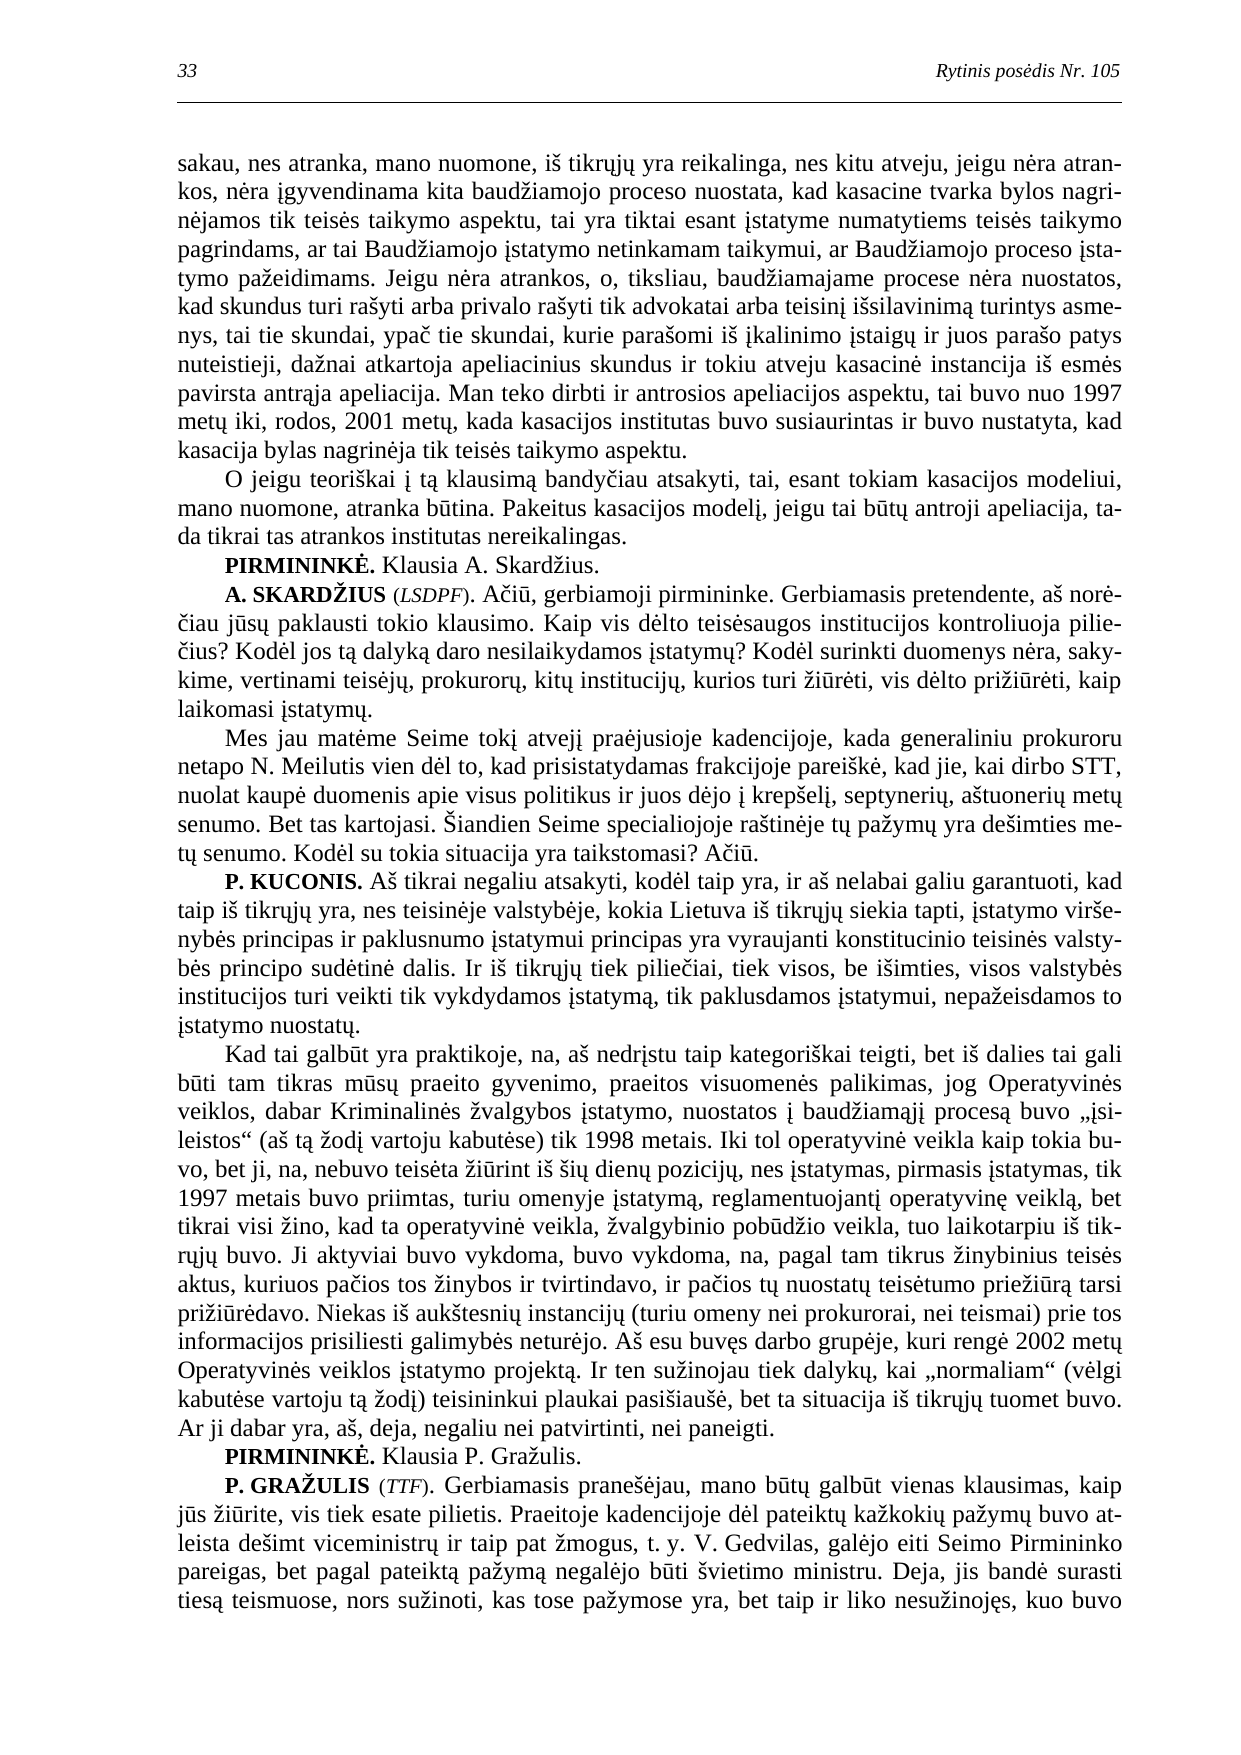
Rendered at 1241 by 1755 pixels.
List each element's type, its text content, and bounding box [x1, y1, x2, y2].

text sa­kau, nes at­ran­ka, ma­no nuo­mo­ne, iš tik­rų­jų yra rei­ka­lin­ga, nes ki­tu at­ve­ju, jei­gu nė­ra at­ran­kos, nė­ra įgy­ven­di­na­ma ki­ta bau­džia­mo­jo pro­ce­so nuo­sta­ta, kad ka­sa­ci­ne tvar­ka by­los nag­ri­nė­ja­mos tik tei­sės tai­ky­mo as­pek­tu, tai yra tik­tai esant įsta­ty­me nu­ma­ty­tiems tei­sės tai­ky­mo pa­grin­dams, ar tai Bau­džia­mo­jo įsta­ty­mo ne­tin­ka­mam tai­ky­mui, ar Bau­džia­mo­jo pro­ce­so įsta­ty­mo pa­žei­di­mams. Jei­gu nė­ra at­ran­kos, o, tiks­liau, bau­džia­ma­ja­me pro­ce­se nė­ra nuo­sta­tos, kad skun­dus tu­ri ra­šy­ti ar­ba pri­va­lo ra­šy­ti tik ad­vo­ka­tai ar­ba tei­si­nį iš­si­la­vi­ni­mą tu­rin­tys as­me­nys, tai tie skun­dai, ypač tie skun­dai, ku­rie pa­ra­šo­mi iš įka­li­ni­mo įstai­gų ir juos pa­ra­šo pa­tys nu­teis­tie­ji, daž­nai at­kar­to­ja ape­lia­ci­nius skun­dus ir to­kiu at­ve­ju ka­sa­ci­nė ins­tan­ci­ja iš es­mės pa­virs­ta ant­rą­ja ape­lia­ci­ja. Man te­ko dirb­ti ir ant­ro­sios ape­lia­ci­jos as­pek­tu, tai bu­vo nuo 1997 me­tų iki, ro­dos, 2001 me­tų, ka­da ka­sa­ci­jos ins­ti­tu­tas bu­vo su­siau­rin­tas ir bu­vo nu­sta­ty­ta, kad ka­sa­ci­ja by­las nag­ri­nė­ja tik tei­sės tai­ky­mo as­pek­tu. [177, 148, 1122, 464]
text P. GRAŽULIS (TTF). Ger­bia­ma­sis pra­ne­šė­jau, ma­no bū­tų gal­būt vie­nas klau­si­mas, kaip jūs žiū­ri­te, vis tiek esa­te pi­lie­tis. Pra­ei­to­je ka­den­ci­jo­je dėl pa­teik­tų kaž­ko­kių pa­žy­mų bu­vo at­leis­ta de­šimt vi­ce­mi­nist­rų ir taip pat žmo­gus, t. y. V. Ged­vi­las, ga­lė­jo ei­ti Sei­mo Pir­mi­nin­ko pa­rei­gas, bet pa­gal pa­teik­tą pa­žy­mą ne­ga­lė­jo bū­ti švie­ti­mo mi­nist­ru. De­ja, jis ban­dė su­ras­ti tie­są teis­muo­se, nors su­ži­no­ti, kas to­se pa­žy­mo­se yra, bet taip ir li­ko ne­su­ži­no­jęs, kuo bu­vo [177, 1470, 1122, 1614]
text Kad tai gal­būt yra prak­ti­ko­je, na, aš ne­drįs­tu taip ka­te­go­riš­kai teig­ti, bet iš da­lies tai ga­li bū­ti tam tik­ras mū­sų pra­ei­to gy­ve­ni­mo, pra­ei­tos vi­suo­me­nės pa­li­ki­mas, jog Ope­ra­ty­vi­nės veik­los, da­bar Kri­mi­na­li­nės žval­gy­bos įsta­ty­mo, nuo­sta­tos į bau­džia­mą­jį pro­ce­są bu­vo „įsi­leis­tos“ (aš tą žo­dį var­to­ju ka­bu­tė­se) tik 1998 me­tais. Iki tol ope­ra­ty­vi­nė veik­la kaip to­kia bu­vo, bet ji, na, ne­bu­vo tei­sė­ta žiū­rint iš šių die­nų po­zi­ci­jų, nes įsta­ty­mas, pir­ma­sis įsta­ty­mas, tik 1997 me­tais bu­vo pri­im­tas, tu­riu ome­ny­je įsta­ty­mą, reg­la­men­tuo­jan­tį ope­ra­ty­vi­nę veik­lą, bet tik­rai vi­si ži­no, kad ta ope­ra­ty­vi­nė veik­la, žval­gy­bi­nio po­bū­džio veik­la, tuo lai­ko­tar­piu iš tik­rų­jų bu­vo. Ji ak­ty­viai bu­vo vyk­do­ma, bu­vo vyk­do­ma, na, pagal tam tik­rus ži­ny­bi­nius tei­sės ak­tus, ku­riuos pa­čios tos ži­ny­bos ir tvir­tin­da­vo, ir pa­čios tų nuo­sta­tų tei­sė­tu­mo prie­žiū­rą tar­si pri­žiū­rė­da­vo. Nie­kas iš aukš­tes­nių ins­tan­ci­jų (tu­riu ome­ny nei pro­ku­ro­rai, nei teis­mai) prie tos in­for­ma­ci­jos pri­si­lies­ti ga­li­my­bės ne­tu­rė­jo. Aš esu bu­vęs dar­bo gru­pė­je, ku­ri ren­gė 2002 me­tų Ope­ra­ty­vi­nės veik­los įsta­ty­mo pro­jek­tą. Ir ten su­ži­no­jau tiek da­ly­kų, kai „nor­ma­liam“ (vėl­gi ka­bu­tė­se var­to­ju tą žo­dį) tei­si­nin­kui plau­kai pa­si­šiau­šė, bet ta si­tu­a­ci­ja iš tik­rų­jų tuo­met bu­vo. Ar ji da­bar yra, aš, de­ja, ne­ga­liu nei pa­tvir­tin­ti, nei pa­neig­ti. [177, 1039, 1122, 1441]
text A. SKARDŽIUS (LSDPF). Ačiū, ger­bia­mo­ji pir­mi­nin­ke. Ger­bia­ma­sis pre­ten­den­te, aš no­rė­čiau jū­sų pa­klaus­ti to­kio klau­si­mo. Kaip vis dėl­to tei­sė­sau­gos ins­ti­tu­ci­jos kon­tro­liuo­ja pi­lie­čius? Ko­dėl jos tą da­ly­ką da­ro ne­si­lai­ky­da­mos įsta­ty­mų? Ko­dėl su­rink­ti duo­me­nys nė­ra, sa­ky­ki­me, ver­ti­na­mi tei­sė­jų, pro­ku­ro­rų, ki­tų ins­ti­tu­ci­jų, ku­rios tu­ri žiū­rė­ti, vis dėl­to pri­žiū­rė­ti, kaip lai­ko­ma­si įsta­ty­mų. [177, 579, 1122, 723]
text Mes jau ma­tė­me Sei­me to­kį at­ve­jį pra­ėju­sio­je ka­den­ci­jo­je, ka­da ge­ne­ra­li­niu pro­ku­ro­ru ne­ta­po N. Mei­lu­tis vien dėl to, kad pri­sis­ta­ty­da­mas frak­ci­jo­je pa­reiš­kė, kad jie, kai dir­bo STT, nuo­lat kau­pė duo­me­nis apie vi­sus po­li­ti­kus ir juos dė­jo į krep­še­lį, sep­ty­ne­rių, aš­tuo­ne­rių me­tų se­nu­mo. Bet tas kar­to­ja­si. Šian­dien Sei­me spe­cia­lio­jo­je raš­ti­nė­je tų pa­žy­mų yra de­šim­ties me­tų se­nu­mo. Ko­dėl su to­kia si­tu­a­ci­ja yra taiks­to­ma­si? Ačiū. [177, 723, 1122, 866]
text PIRMININKĖ. Klau­sia A. Skar­džius. [177, 550, 1122, 579]
text P. KUCONIS. Aš tik­rai ne­ga­liu at­sa­ky­ti, ko­dėl taip yra, ir aš ne­la­bai ga­liu ga­ran­tuo­ti, kad taip iš tik­rų­jų yra, nes tei­si­nė­je vals­ty­bė­je, ko­kia Lie­tu­va iš tik­rų­jų sie­kia tap­ti, įsta­ty­mo vir­še­ny­bės prin­ci­pas ir pa­klus­nu­mo įsta­ty­mui prin­ci­pas yra vy­rau­jan­ti kon­sti­tu­ci­nio tei­si­nės vals­ty­bės prin­ci­po su­dė­ti­nė da­lis. Ir iš tik­rų­jų tiek pi­lie­čiai, tiek vi­sos, be iš­im­ties, vi­sos vals­ty­bės ins­ti­tu­ci­jos tu­ri veik­ti tik vyk­dy­da­mos įsta­ty­mą, tik pa­klus­da­mos įsta­ty­mui, ne­pa­žeis­da­mos to įsta­ty­mo nuo­sta­tų. [177, 866, 1122, 1039]
text O jei­gu te­oriš­kai į tą klau­si­mą ban­dyčiau at­sa­ky­ti, tai, esant to­kiam ka­sa­ci­jos mo­de­liui, ma­no nuo­mo­ne, at­ran­ka bū­ti­na. Pa­kei­tus ka­sa­ci­jos mo­de­lį, jei­gu tai bū­tų ant­ro­ji ape­lia­ci­ja, ta­da tik­rai tas at­ran­kos ins­ti­tu­tas ne­rei­ka­lin­gas. [177, 464, 1122, 550]
text PIRMININKĖ. Klau­sia P. Gra­žu­lis. [177, 1441, 1122, 1470]
